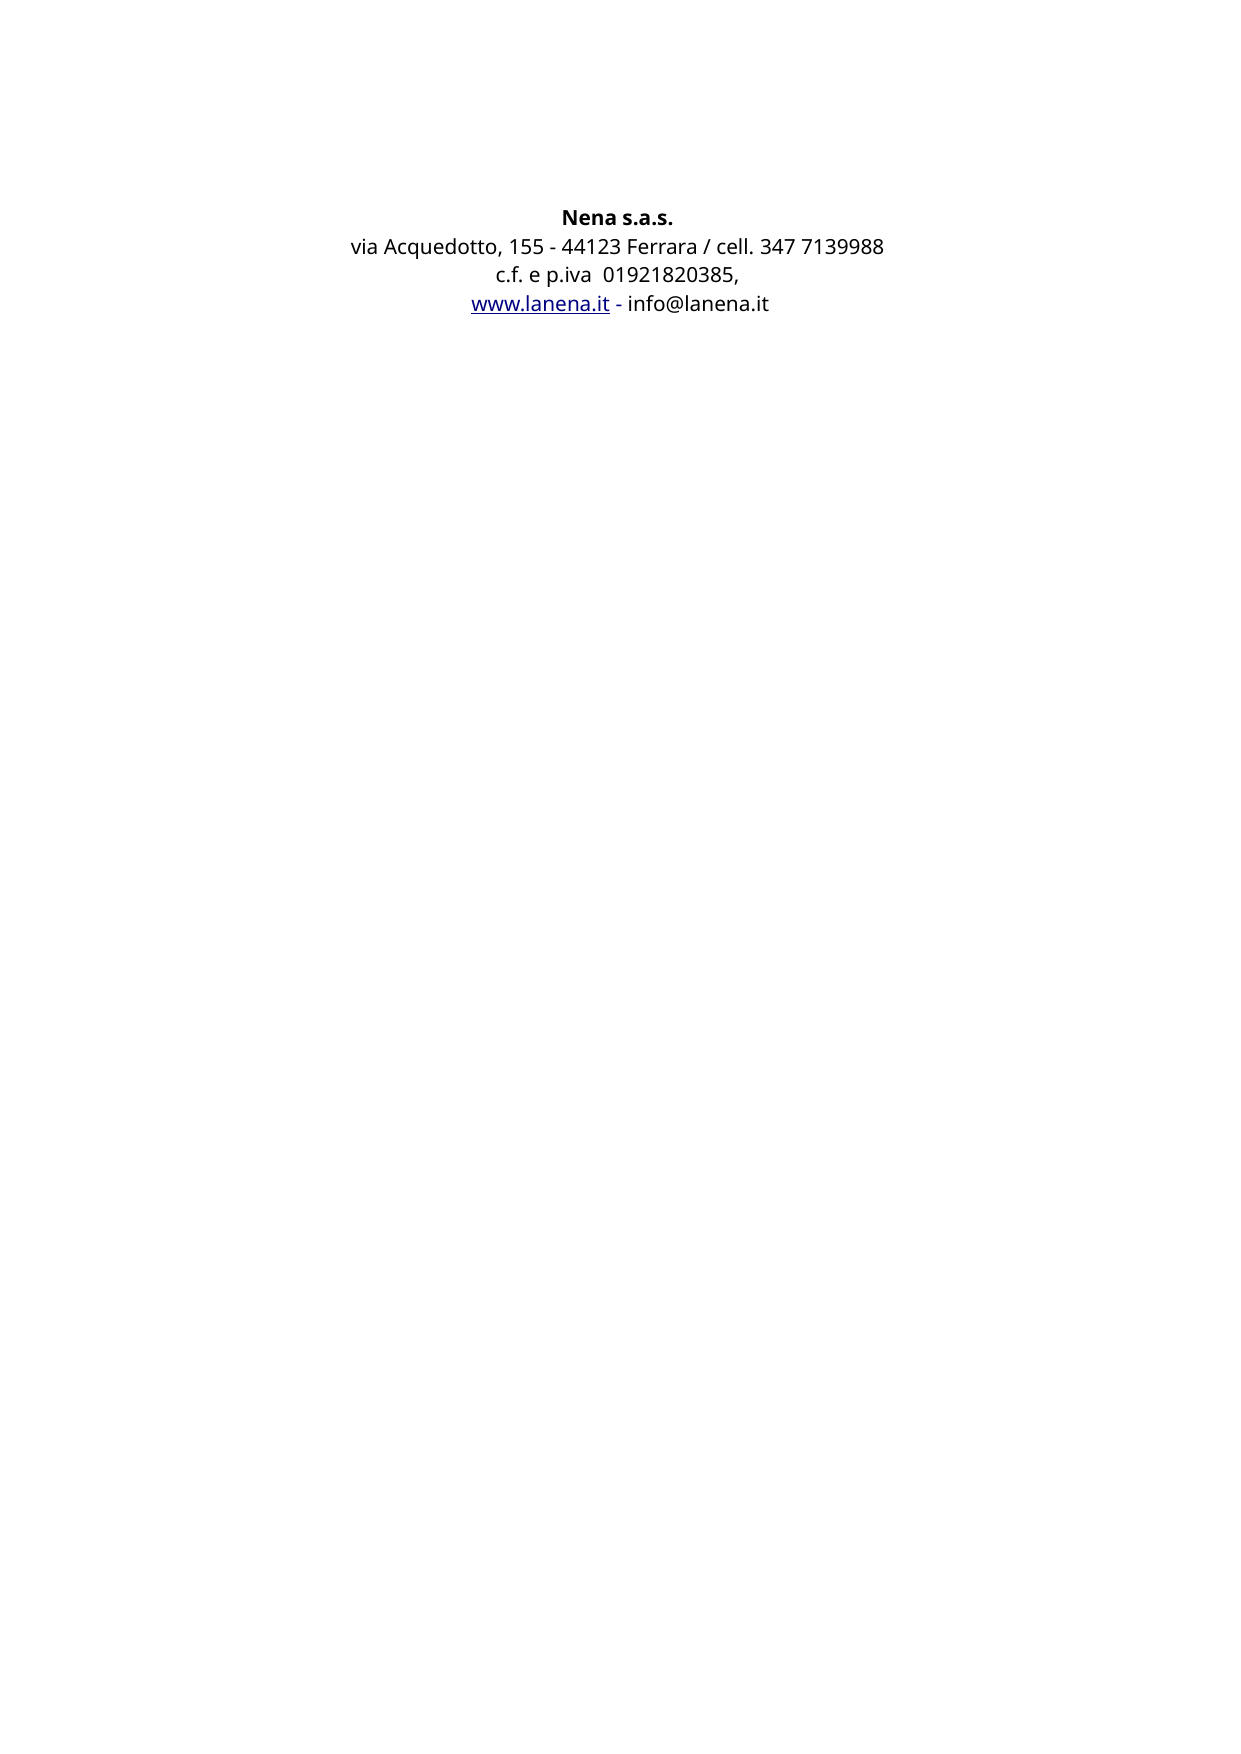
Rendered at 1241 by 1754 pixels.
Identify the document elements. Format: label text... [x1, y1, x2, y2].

text Nena s.a.s. [118, 203, 1122, 232]
text via Acquedotto, 155 - 44123 Ferrara / cell. 347 7139988 [118, 232, 1122, 260]
text www.lanena.it - info@lanena.it [118, 289, 1122, 317]
text c.f. e p.iva 01921820385, [118, 260, 1122, 289]
